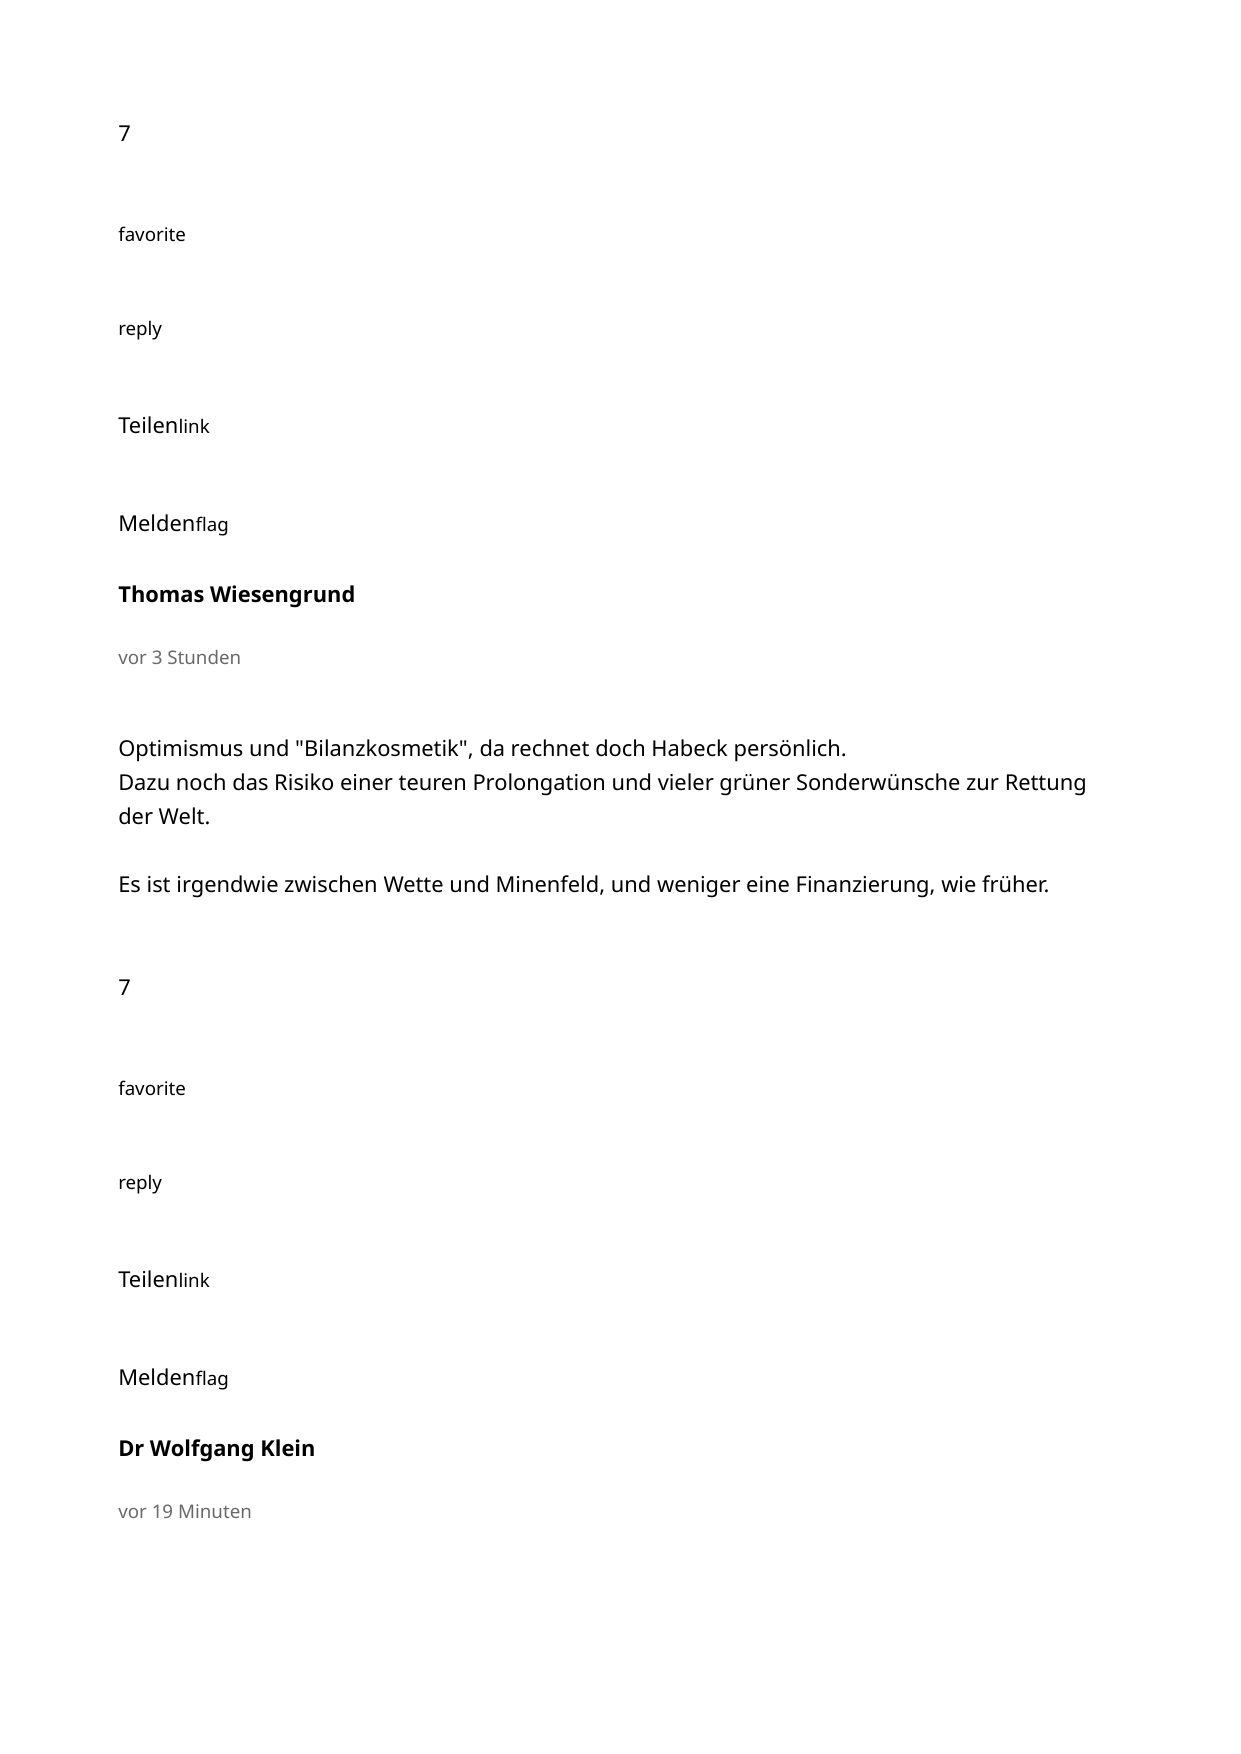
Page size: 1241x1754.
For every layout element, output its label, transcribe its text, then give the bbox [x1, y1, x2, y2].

text reply [118, 315, 1122, 341]
text Thomas Wiesengrund [118, 578, 1114, 608]
text favorite [118, 1075, 1122, 1101]
text 7 [118, 972, 1122, 1002]
text vor 19 Minuten [118, 1498, 1117, 1523]
text vor 3 Stunden [118, 644, 1117, 669]
text Meldenflag [118, 508, 1122, 538]
text Teilenlink [118, 409, 1122, 439]
text Teilenlink [118, 1264, 1122, 1293]
text 7 [118, 118, 1122, 148]
text favorite [118, 221, 1122, 247]
text Dr Wolfgang Klein [118, 1433, 1114, 1462]
text Meldenflag [118, 1362, 1122, 1392]
text reply [118, 1169, 1122, 1195]
text Optimismus und "Bilanzkosmetik", da rechnet doch Habeck persönlich. Dazu noch das Risiko einer teuren Prolongation und vieler grüner Sonderwünsche zur Rettung der Welt. Es ist irgendwie zwischen Wette und Minenfeld, und weniger eine Finanzierung, wie früher. [118, 733, 1122, 899]
